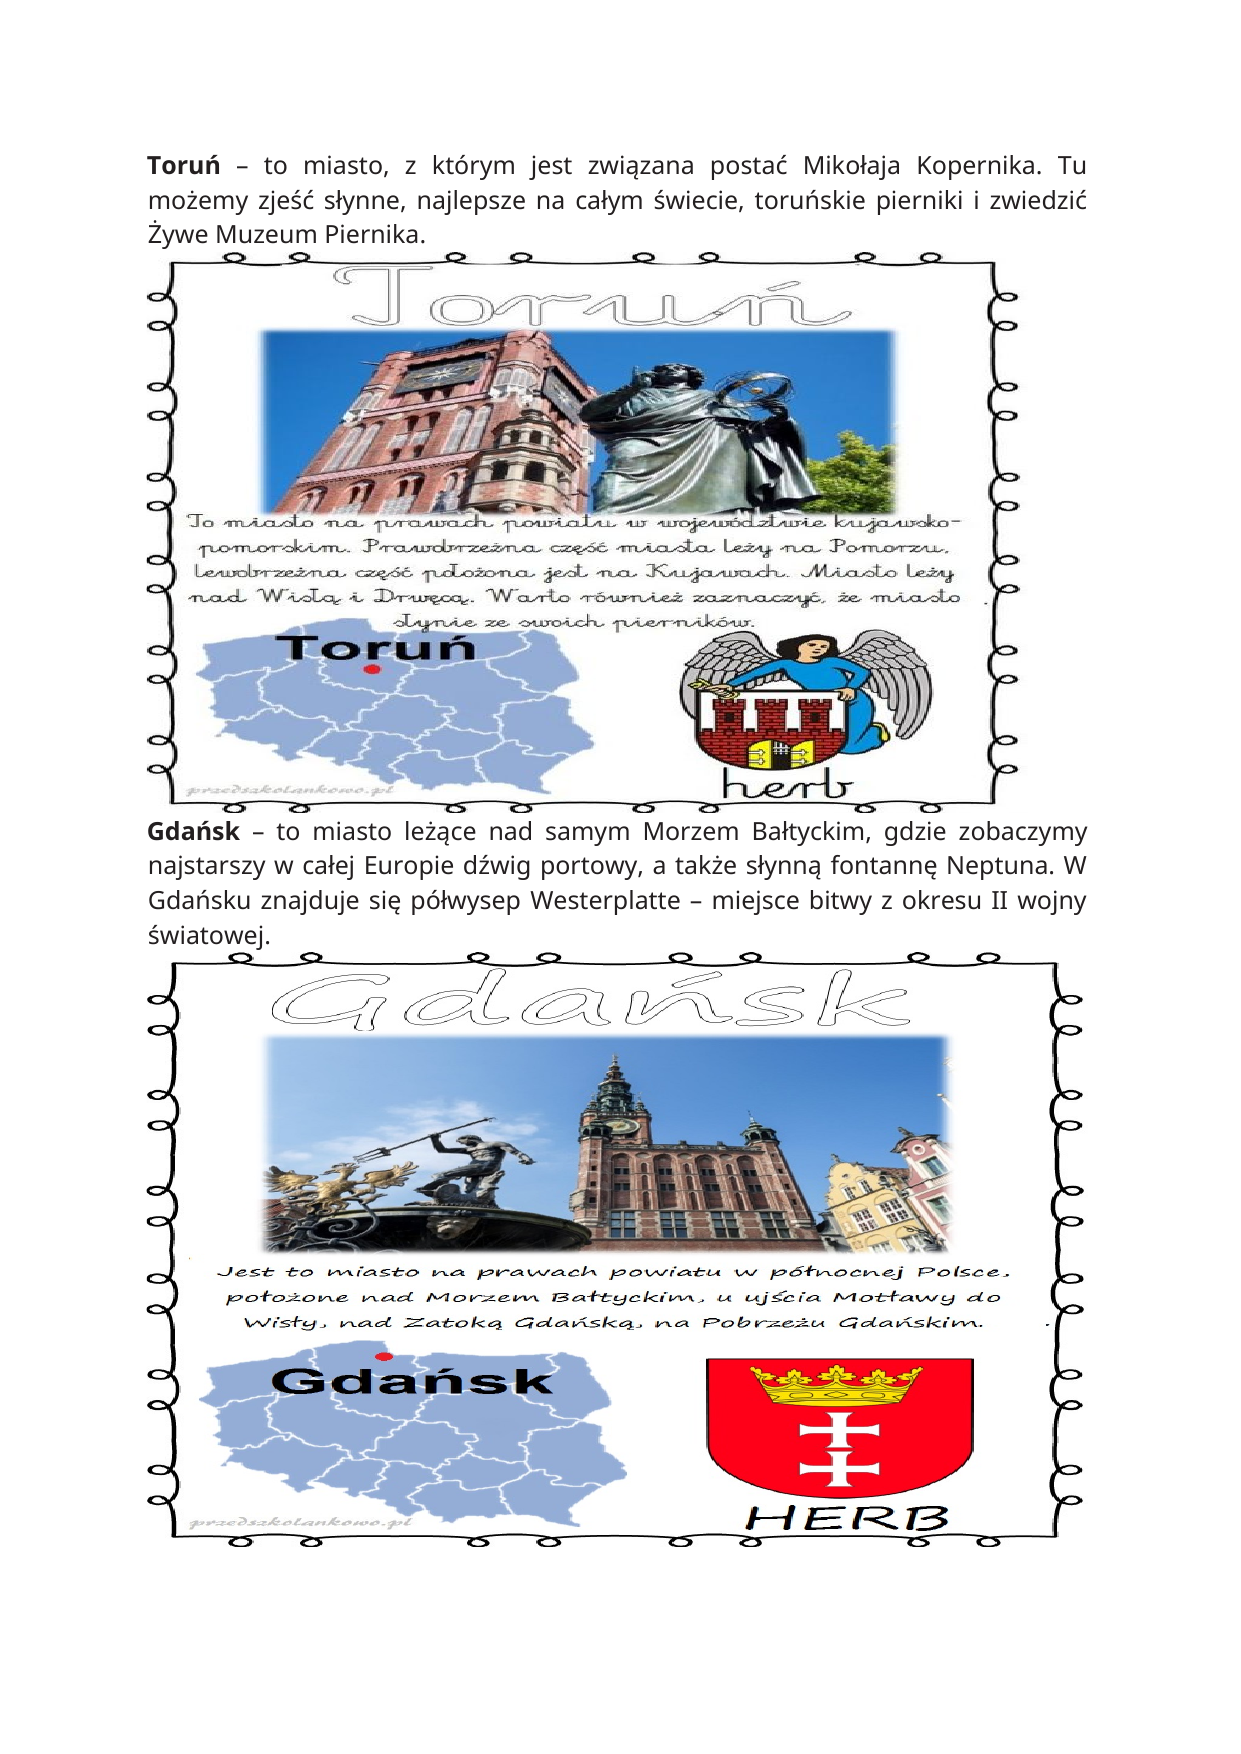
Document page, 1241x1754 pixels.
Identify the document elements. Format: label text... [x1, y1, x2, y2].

text Gdańsk – to miasto leżące nad samym Morzem Bałtyckim, gdzie zobaczymy najstarszy w całej Europie dźwig portowy, a także słynną fontannę Neptuna. W Gdańsku znajduje się półwysep Westerplatte – miejsce bitwy z okresu II wojny światowej. [147, 813, 1088, 951]
text Toruń – to miasto, z którym jest związana postać Mikołaja Kopernika. Tu możemy zjeść słynne, najlepsze na całym świecie, toruńskie pierniki i zwiedzić Żywe Muzeum Piernika. [147, 148, 1088, 251]
